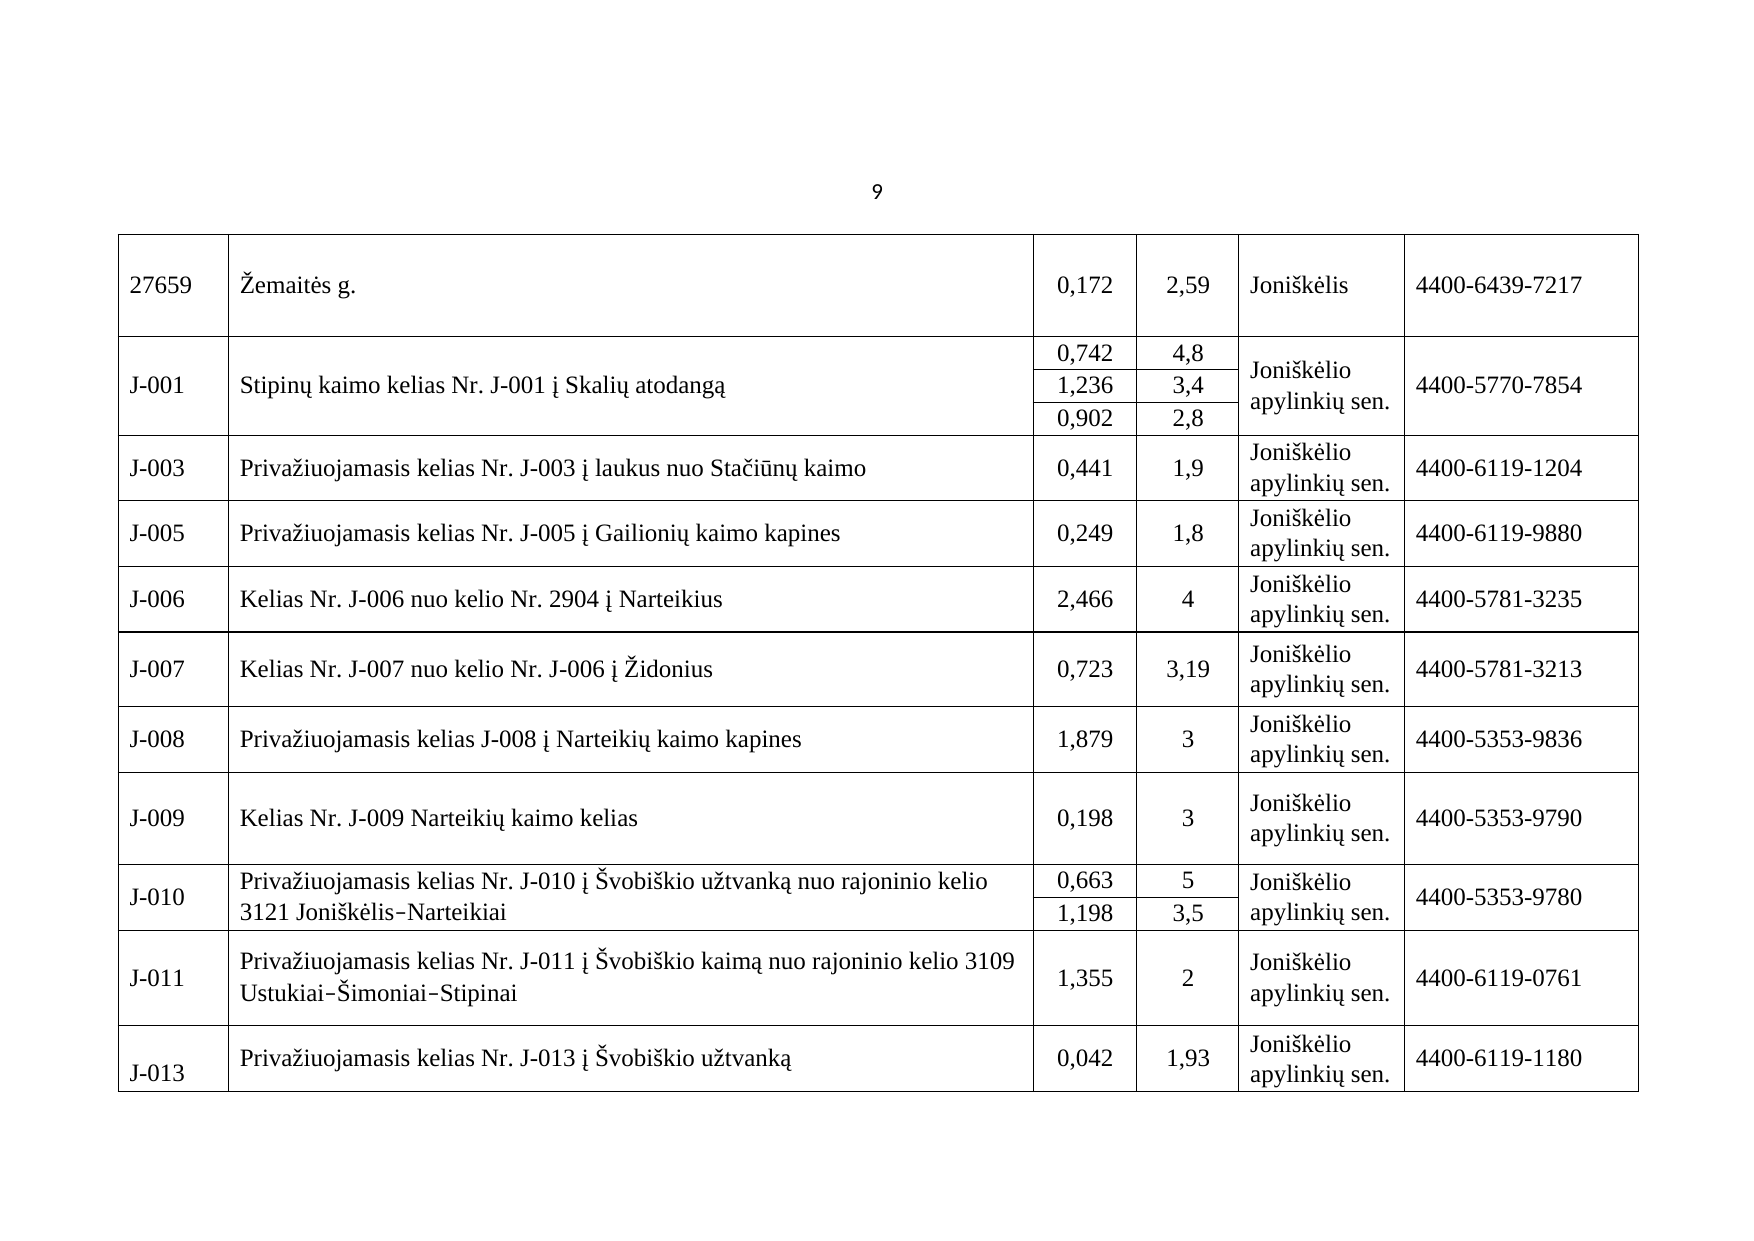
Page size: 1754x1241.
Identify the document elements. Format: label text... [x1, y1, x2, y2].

table_cell 3,19 [1137, 633, 1238, 706]
table_cell 4400-6119-1204 [1405, 436, 1638, 500]
table_cell 1,9 [1137, 436, 1238, 500]
table_cell 3,5 [1137, 898, 1238, 929]
table_cell 0,198 [1034, 773, 1136, 864]
table_cell Kelias Nr. J-006 nuo kelio Nr. 2904 į Narteikius [229, 567, 1033, 631]
table_cell 4,8 [1137, 337, 1238, 369]
table_cell 1,236 [1034, 370, 1136, 402]
table_cell Joniškėlio apylinkių sen. [1239, 773, 1404, 864]
table_cell 2,8 [1137, 403, 1238, 434]
table_cell Joniškėlio apylinkių sen. [1239, 337, 1404, 434]
table_cell Žemaitės g. [229, 235, 1033, 336]
table_cell Kelias Nr. J-007 nuo kelio Nr. J-006 į Židonius [229, 633, 1033, 706]
table_cell Privažiuojamasis kelias Nr. J-013 į Švobiškio užtvanką [229, 1026, 1033, 1091]
table_cell 0,441 [1034, 436, 1136, 500]
table_cell 0,249 [1034, 501, 1136, 566]
table_cell 0,663 [1034, 865, 1136, 897]
table_cell 4400-6119-9880 [1405, 501, 1638, 566]
table_cell Joniškėlis [1239, 235, 1404, 336]
table_cell 0,902 [1034, 403, 1136, 434]
table_cell 1,879 [1034, 707, 1136, 772]
table_cell 4400-5770-7854 [1405, 337, 1638, 434]
table_cell 1,198 [1034, 898, 1136, 929]
table_cell J-011 [119, 931, 228, 1025]
table_cell Kelias Nr. J-009 Narteikių kaimo kelias [229, 773, 1033, 864]
table_cell J-006 [119, 567, 228, 631]
table_cell 4400-5353-9836 [1405, 707, 1638, 772]
table_cell 0,172 [1034, 235, 1136, 336]
table_cell 27659 [119, 235, 228, 336]
table_cell Joniškėlio apylinkių sen. [1239, 633, 1404, 706]
table_cell Joniškėlio apylinkių sen. [1239, 501, 1404, 566]
table_cell 0,042 [1034, 1026, 1136, 1091]
table_cell 1,8 [1137, 501, 1238, 566]
table_cell 5 [1137, 865, 1238, 897]
table_cell 2 [1137, 931, 1238, 1025]
table_cell J-013 [119, 1026, 228, 1091]
table_cell Privažiuojamasis kelias Nr. J-005 į Gailionių kaimo kapines [229, 501, 1033, 566]
table_cell Stipinų kaimo kelias Nr. J-001 į Skalių atodangą [229, 337, 1033, 434]
table_cell Privažiuojamasis kelias J-008 į Narteikių kaimo kapines [229, 707, 1033, 772]
table_cell Joniškėlio apylinkių sen. [1239, 567, 1404, 631]
table_cell Privažiuojamasis kelias Nr. J-011 į Švobiškio kaimą nuo rajoninio kelio 3109 Ustukiai–Šimoniai–Stipinai [229, 931, 1033, 1025]
table_cell J-008 [119, 707, 228, 772]
table_cell J-005 [119, 501, 228, 566]
table_cell Joniškėlio apylinkių sen. [1239, 1026, 1404, 1091]
table_cell 2,59 [1137, 235, 1238, 336]
table_cell 0,723 [1034, 633, 1136, 706]
table_cell 3,4 [1137, 370, 1238, 402]
table_cell Privažiuojamasis kelias Nr. J-010 į Švobiškio užtvanką nuo rajoninio kelio 3121 Joniškėlis–Narteikiai [229, 865, 1033, 929]
table_cell J-009 [119, 773, 228, 864]
table_cell 4400-5353-9780 [1405, 865, 1638, 929]
table_cell 3 [1137, 773, 1238, 864]
table_cell 4400-5353-9790 [1405, 773, 1638, 864]
table_cell 4 [1137, 567, 1238, 631]
table_cell 1,355 [1034, 931, 1136, 1025]
table_cell Joniškėlio apylinkių sen. [1239, 931, 1404, 1025]
table_cell Joniškėlio apylinkių sen. [1239, 707, 1404, 772]
table_cell J-010 [119, 865, 228, 929]
table_cell 4400-6119-0761 [1405, 931, 1638, 1025]
table_cell 4400-6119-1180 [1405, 1026, 1638, 1091]
table_cell J-003 [119, 436, 228, 500]
table_cell 1,93 [1137, 1026, 1238, 1091]
table_cell Joniškėlio apylinkių sen. [1239, 865, 1404, 929]
table_cell J-001 [119, 337, 228, 434]
table_cell 0,742 [1034, 337, 1136, 369]
table_cell 3 [1137, 707, 1238, 772]
table_cell Joniškėlio apylinkių sen. [1239, 436, 1404, 500]
table_cell 4400-6439-7217 [1405, 235, 1638, 336]
table_cell J-007 [119, 633, 228, 706]
table_cell 4400-5781-3235 [1405, 567, 1638, 631]
table_cell Privažiuojamasis kelias Nr. J-003 į laukus nuo Stačiūnų kaimo [229, 436, 1033, 500]
table_cell 2,466 [1034, 567, 1136, 631]
table_cell 4400-5781-3213 [1405, 633, 1638, 706]
